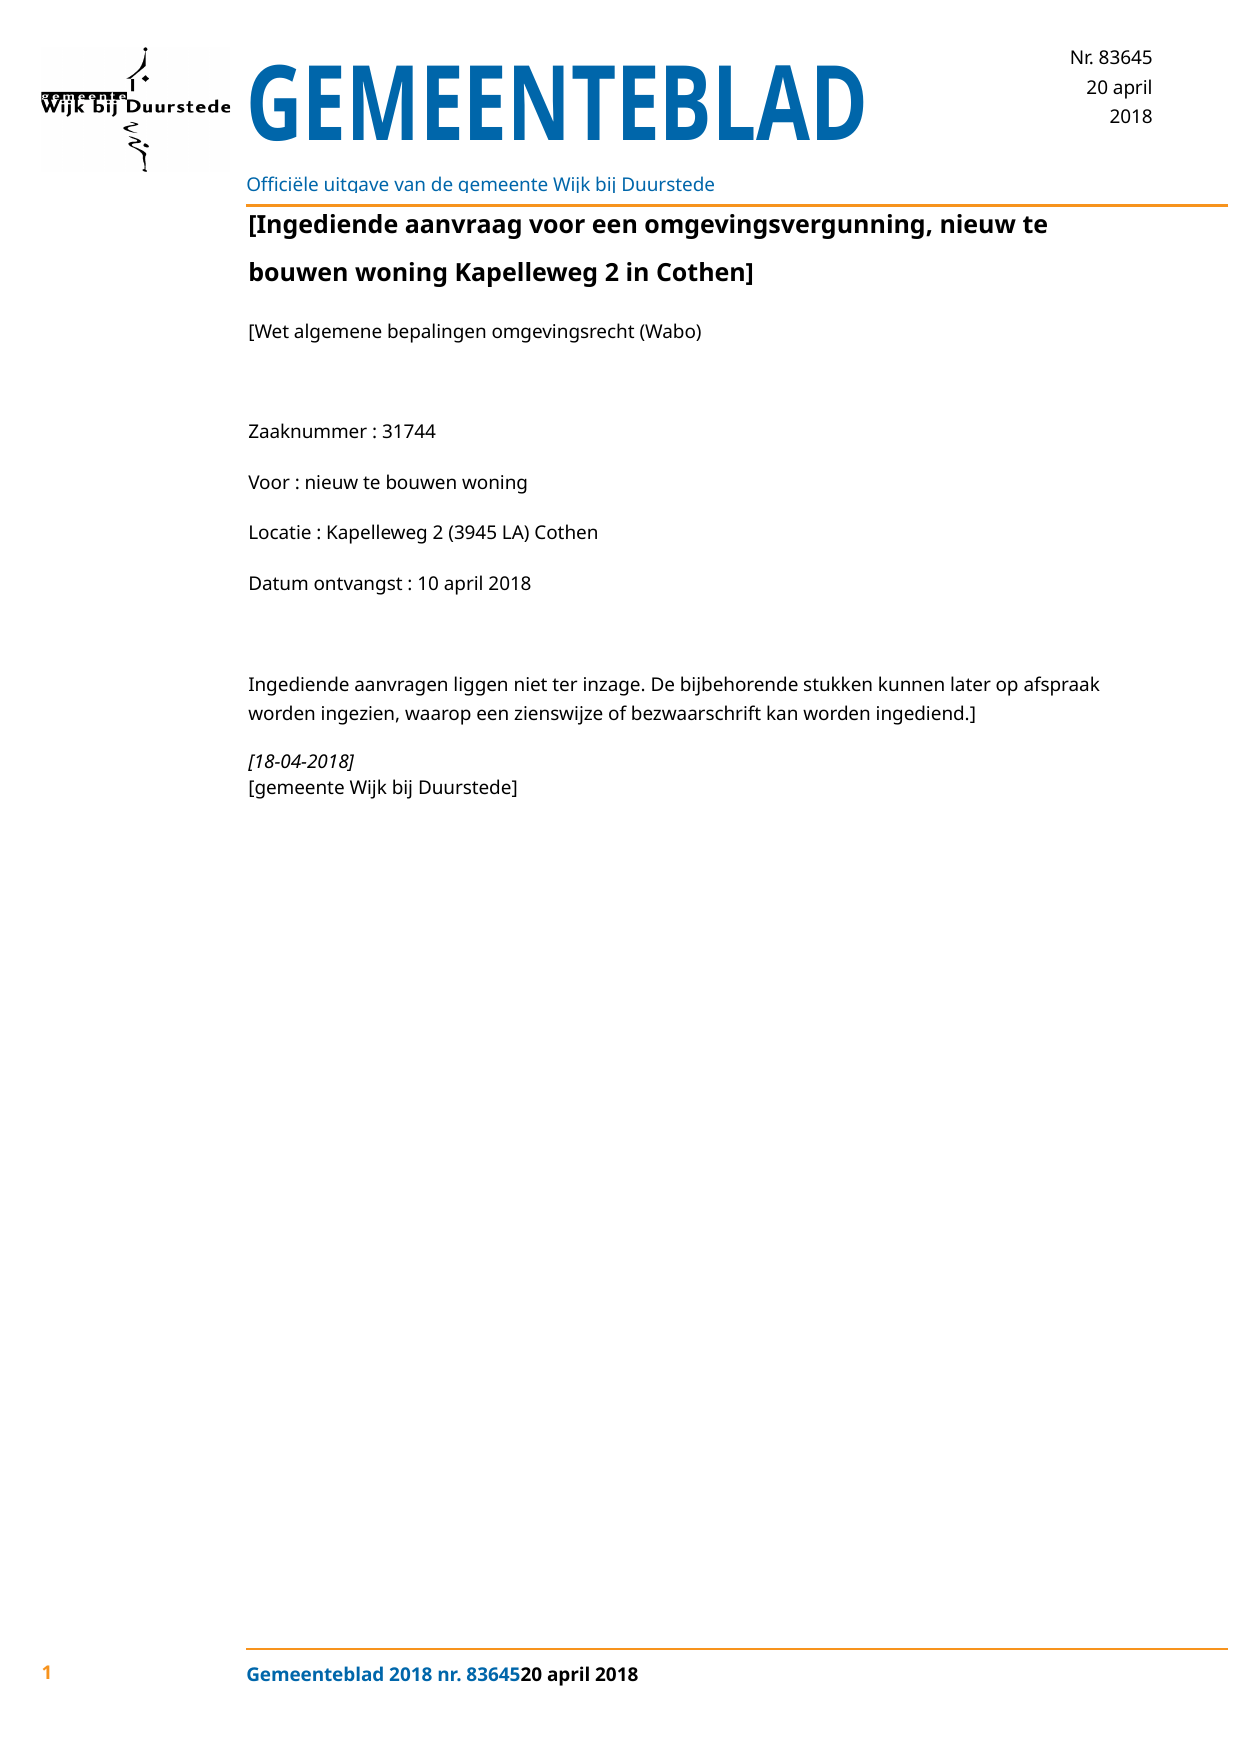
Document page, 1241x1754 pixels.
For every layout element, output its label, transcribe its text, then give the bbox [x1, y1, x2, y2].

picture [41, 47, 231, 172]
text Datum ontvangst : 10 april 2018 [248, 570, 1152, 596]
text [Ingediende aanvraag voor een omgevingsvergunning, nieuw te bouwen woning Kapelleweg 2 in Cothen] [248, 207, 1152, 288]
text Voor : nieuw te bouwen woning [248, 469, 1152, 495]
text [gemeente Wijk bij Duurstede] [248, 774, 1152, 800]
text Locatie : Kapelleweg 2 (3945 LA) Cothen [248, 519, 1152, 545]
text Zaaknummer : 31744 [248, 419, 1152, 444]
text Ingediende aanvragen liggen niet ter inzage. De bijbehorende stukken kunnen later op afspraak worden ingezien, waarop een zienswijze of bezwaarschrift kan worden ingediend.] [248, 671, 1152, 726]
text [18-04-2018] [248, 748, 1152, 774]
text [Wet algemene bepalingen omgevingsrecht (Wabo) [248, 318, 1152, 344]
